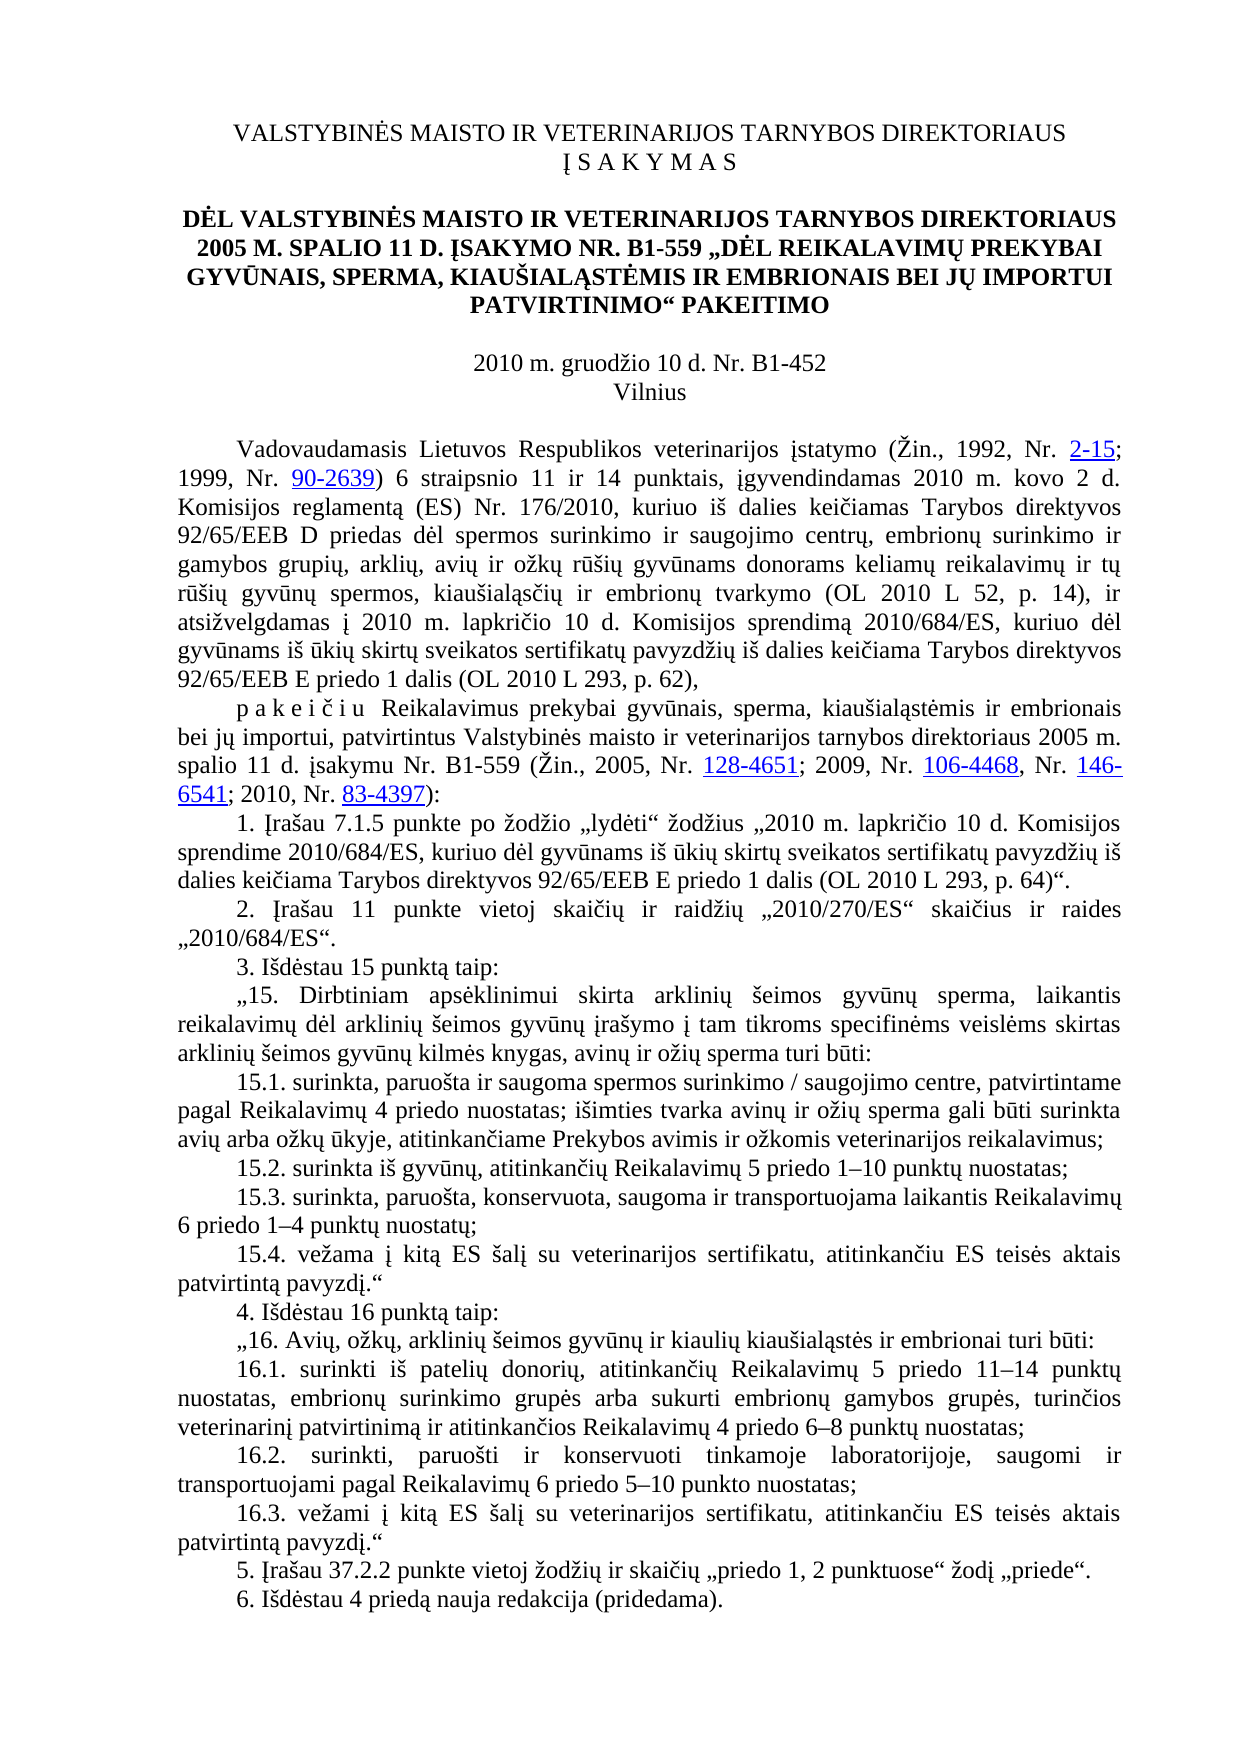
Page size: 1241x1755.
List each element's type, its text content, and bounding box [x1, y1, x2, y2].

text 15.4. vežama į kitą ES šalį su veterinarijos sertifikatu, atitinkančiu ES teisės aktais patvirtintą pavyzdį.“ [177, 1239, 1122, 1297]
text 15.1. surinkta, paruošta ir saugoma spermos surinkimo / saugojimo centre, patvirtintame pagal Reikalavimų 4 priedo nuostatas; išimties tvarka avinų ir ožių sperma gali būti surinkta avių arba ožkų ūkyje, atitinkančiame Prekybos avimis ir ožkomis veterinarijos reikalavimus; [177, 1067, 1122, 1153]
text 3. Išdėstau 15 punktą taip: [177, 952, 1122, 981]
text Vilnius [177, 377, 1122, 406]
text 5. Įrašau 37.2.2 punkte vietoj žodžių ir skaičių „priedo 1, 2 punktuose“ žodį „priede“. [177, 1556, 1122, 1584]
text 6. Išdėstau 4 priedą nauja redakcija (pridedama). [177, 1584, 1122, 1613]
text „16. Avių, ožkų, arklinių šeimos gyvūnų ir kiaulių kiaušialąstės ir embrionai turi būti: [177, 1326, 1122, 1354]
text ĮSAKYMAS [177, 147, 1122, 176]
text 1. Įrašau 7.1.5 punkte po žodžio „lydėti“ žodžius „2010 m. lapkričio 10 d. Komisijos sprendime 2010/684/ES, kuriuo dėl gyvūnams iš ūkių skirtų sveikatos sertifikatų pavyzdžių iš dalies keičiama Tarybos direktyvos 92/65/EEB E priedo 1 dalis (OL 2010 L 293, p. 64)“. [177, 808, 1122, 894]
text 15.3. surinkta, paruošta, konservuota, saugoma ir transportuojama laikantis Reikalavimų 6 priedo 1–4 punktų nuostatų; [177, 1182, 1122, 1239]
text 16.2. surinkti, paruošti ir konservuoti tinkamoje laboratorijoje, saugomi ir transportuojami pagal Reikalavimų 6 priedo 5–10 punkto nuostatas; [177, 1441, 1122, 1498]
text 2. Įrašau 11 punkte vietoj skaičių ir raidžių „2010/270/ES“ skaičius ir raides „2010/684/ES“. [177, 894, 1122, 952]
text 16.1. surinkti iš patelių donorių, atitinkančių Reikalavimų 5 priedo 11–14 punktų nuostatas, embrionų surinkimo grupės arba sukurti embrionų gamybos grupės, turinčios veterinarinį patvirtinimą ir atitinkančios Reikalavimų 4 priedo 6–8 punktų nuostatas; [177, 1354, 1122, 1441]
text DĖL VALSTYBINĖS MAISTO IR VETERINARIJOS TARNYBOS DIREKTORIAUS 2005 m. SPALIO 11 d. ĮSAKYMO Nr. B1-559 „DĖL REIKALAVIMŲ PREKYBAI GYVŪNAIS, SPERMA, KIAUŠIALĄSTĖMIS IR EMBRIONAIS BEI JŲ IMPORTUI PATVIRTINIMO“ PAKEITIMO [177, 204, 1122, 319]
text VALSTYBINĖS MAISTO IR VETERINARIJOS TARNYBOS DIREKTORIAUS [177, 118, 1122, 147]
text 15.2. surinkta iš gyvūnų, atitinkančių Reikalavimų 5 priedo 1–10 punktų nuostatas; [177, 1153, 1122, 1182]
text pakeičiu Reikalavimus prekybai gyvūnais, sperma, kiaušialąstėmis ir embrionais bei jų importui, patvirtintus Valstybinės maisto ir veterinarijos tarnybos direktoriaus 2005 m. spalio 11 d. įsakymu Nr. B1-559 (Žin., 2005, Nr. 128-4651; 2009, Nr. 106-4468, Nr. 146-6541; 2010, Nr. 83-4397): [177, 693, 1122, 808]
text 16.3. vežami į kitą ES šalį su veterinarijos sertifikatu, atitinkančiu ES teisės aktais patvirtintą pavyzdį.“ [177, 1498, 1122, 1556]
text 2010 m. gruodžio 10 d. Nr. B1-452 [177, 348, 1122, 377]
text 4. Išdėstau 16 punktą taip: [177, 1297, 1122, 1326]
text Vadovaudamasis Lietuvos Respublikos veterinarijos įstatymo (Žin., 1992, Nr. 2-15; 1999, Nr. 90-2639) 6 straipsnio 11 ir 14 punktais, įgyvendindamas 2010 m. kovo 2 d. Komisijos reglamentą (ES) Nr. 176/2010, kuriuo iš dalies keičiamas Tarybos direktyvos 92/65/EEB D priedas dėl spermos surinkimo ir saugojimo centrų, embrionų surinkimo ir gamybos grupių, arklių, avių ir ožkų rūšių gyvūnams donorams keliamų reikalavimų ir tų rūšių gyvūnų spermos, kiaušialąsčių ir embrionų tvarkymo (OL 2010 L 52, p. 14), ir atsižvelgdamas į 2010 m. lapkričio 10 d. Komisijos sprendimą 2010/684/ES, kuriuo dėl gyvūnams iš ūkių skirtų sveikatos sertifikatų pavyzdžių iš dalies keičiama Tarybos direktyvos 92/65/EEB E priedo 1 dalis (OL 2010 L 293, p. 62), [177, 434, 1122, 693]
text „15. Dirbtiniam apsėklinimui skirta arklinių šeimos gyvūnų sperma, laikantis reikalavimų dėl arklinių šeimos gyvūnų įrašymo į tam tikroms specifinėms veislėms skirtas arklinių šeimos gyvūnų kilmės knygas, avinų ir ožių sperma turi būti: [177, 981, 1122, 1067]
